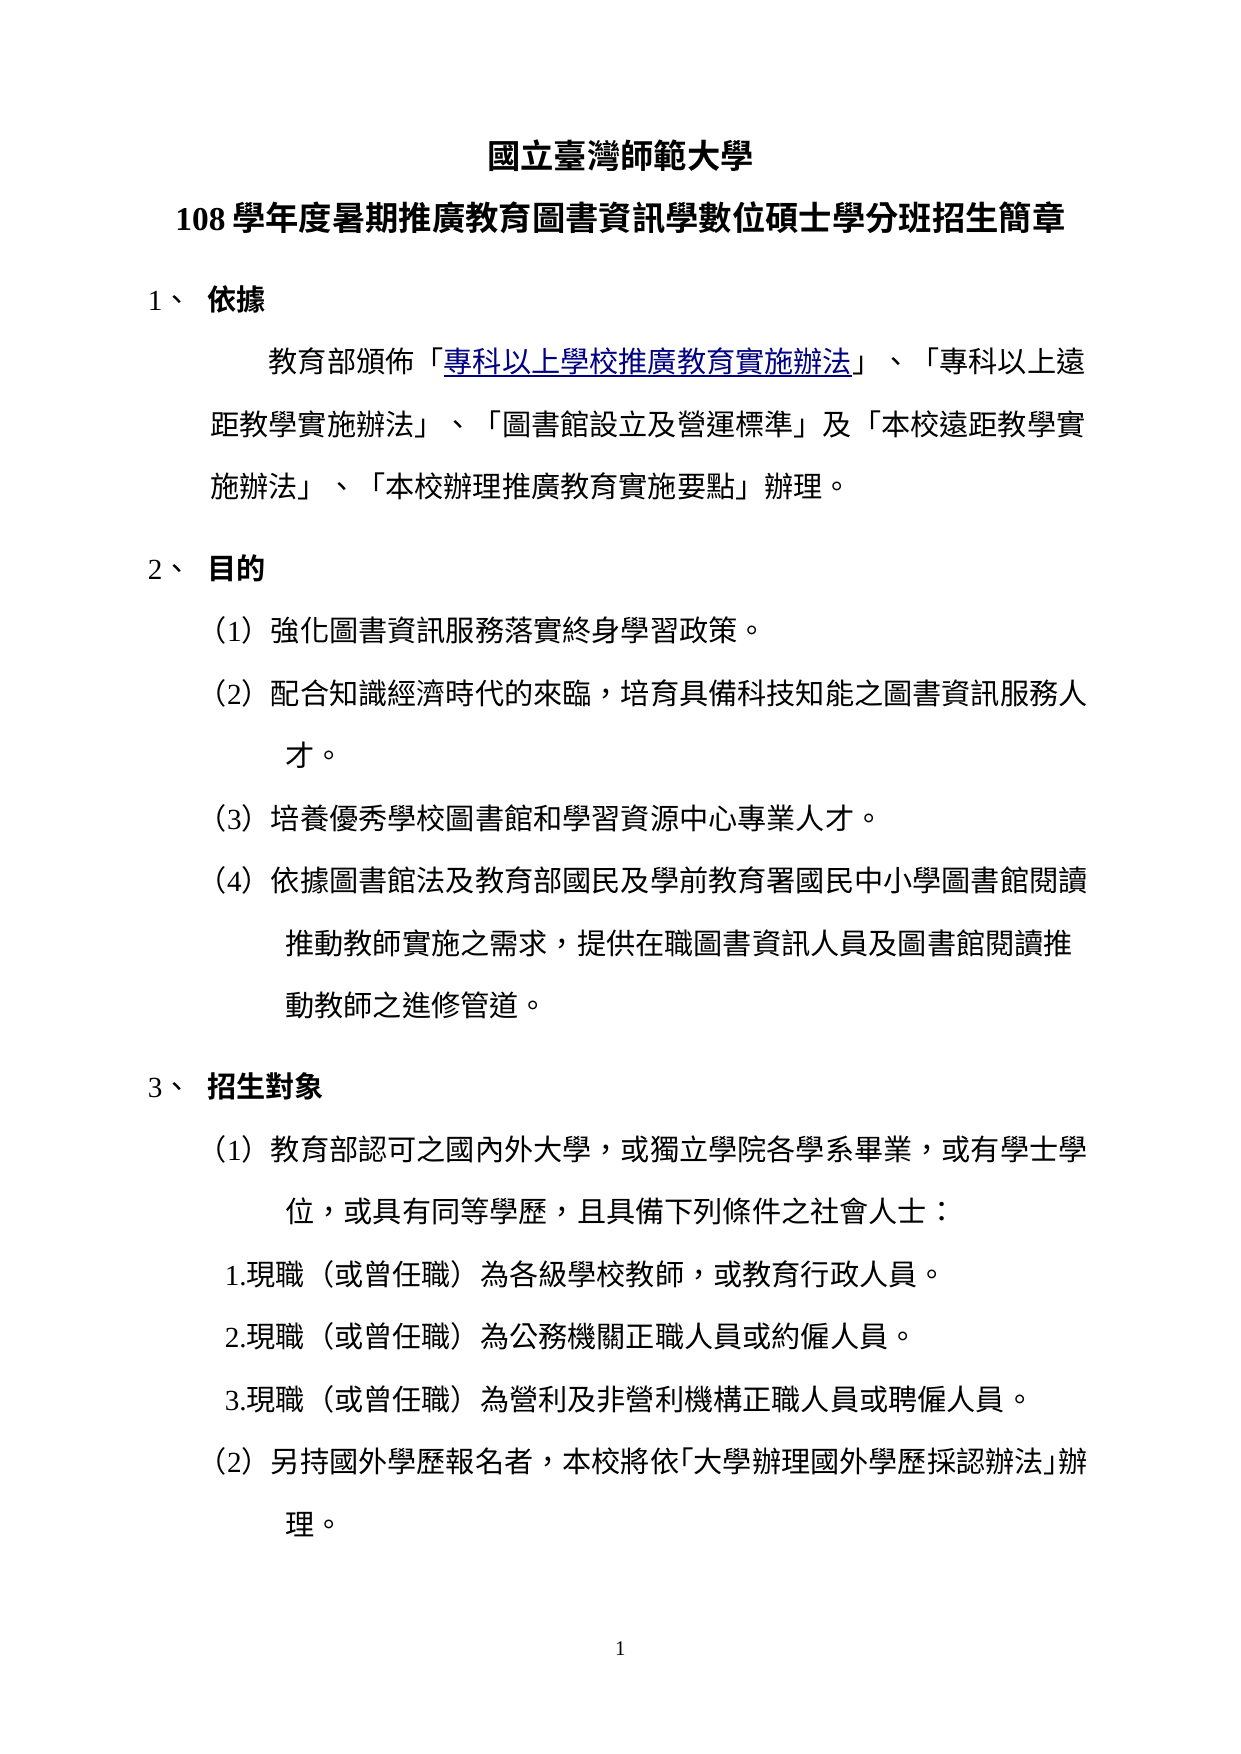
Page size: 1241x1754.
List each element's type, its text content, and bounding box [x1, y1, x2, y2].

text 1.現職（或曾任職）為各級學校教師，或教育行政人員。 [224, 1231, 1092, 1293]
list 配合知識經濟時代的來臨，培育具備科技知能之圖書資訊服務人才。 [198, 650, 1092, 775]
text 國立臺灣師範大學 [148, 112, 1092, 175]
list 培養優秀學校圖書館和學習資源中心專業人才。 [198, 775, 1092, 837]
list 強化圖書資訊服務落實終身學習政策。 [198, 587, 1092, 650]
text 教育部頒佈「專科以上學校推廣教育實施辦法」、「專科以上遠距教學實施辦法」、「圖書館設立及營運標準」及「本校遠距教學實施辦法」、「本校辦理推廣教育實施要點」辦理。 [210, 318, 1092, 506]
text 2.現職（或曾任職）為公務機關正職人員或約僱人員。 [224, 1293, 1092, 1356]
list 教育部認可之國內外大學，或獨立學院各學系畢業，或有學士學位，或具有同等學歷，且具備下列條件之社會人士： [198, 1106, 1092, 1231]
list 依據 [148, 256, 1092, 318]
text 3.現職（或曾任職）為營利及非營利機構正職人員或聘僱人員。 [224, 1356, 1092, 1418]
list 另持國外學歷報名者，本校將依｢大學辦理國外學歷採認辦法｣辦理。 [198, 1418, 1092, 1543]
list 依據圖書館法及教育部國民及學前教育署國民中小學圖書館閱讀推動教師實施之需求，提供在職圖書資訊人員及圖書館閱讀推動教師之進修管道。 [198, 837, 1092, 1025]
list 目的 [148, 525, 1092, 587]
list 招生對象 [148, 1043, 1092, 1106]
text 108學年度暑期推廣教育圖書資訊學數位碩士學分班招生簡章 [148, 175, 1092, 237]
